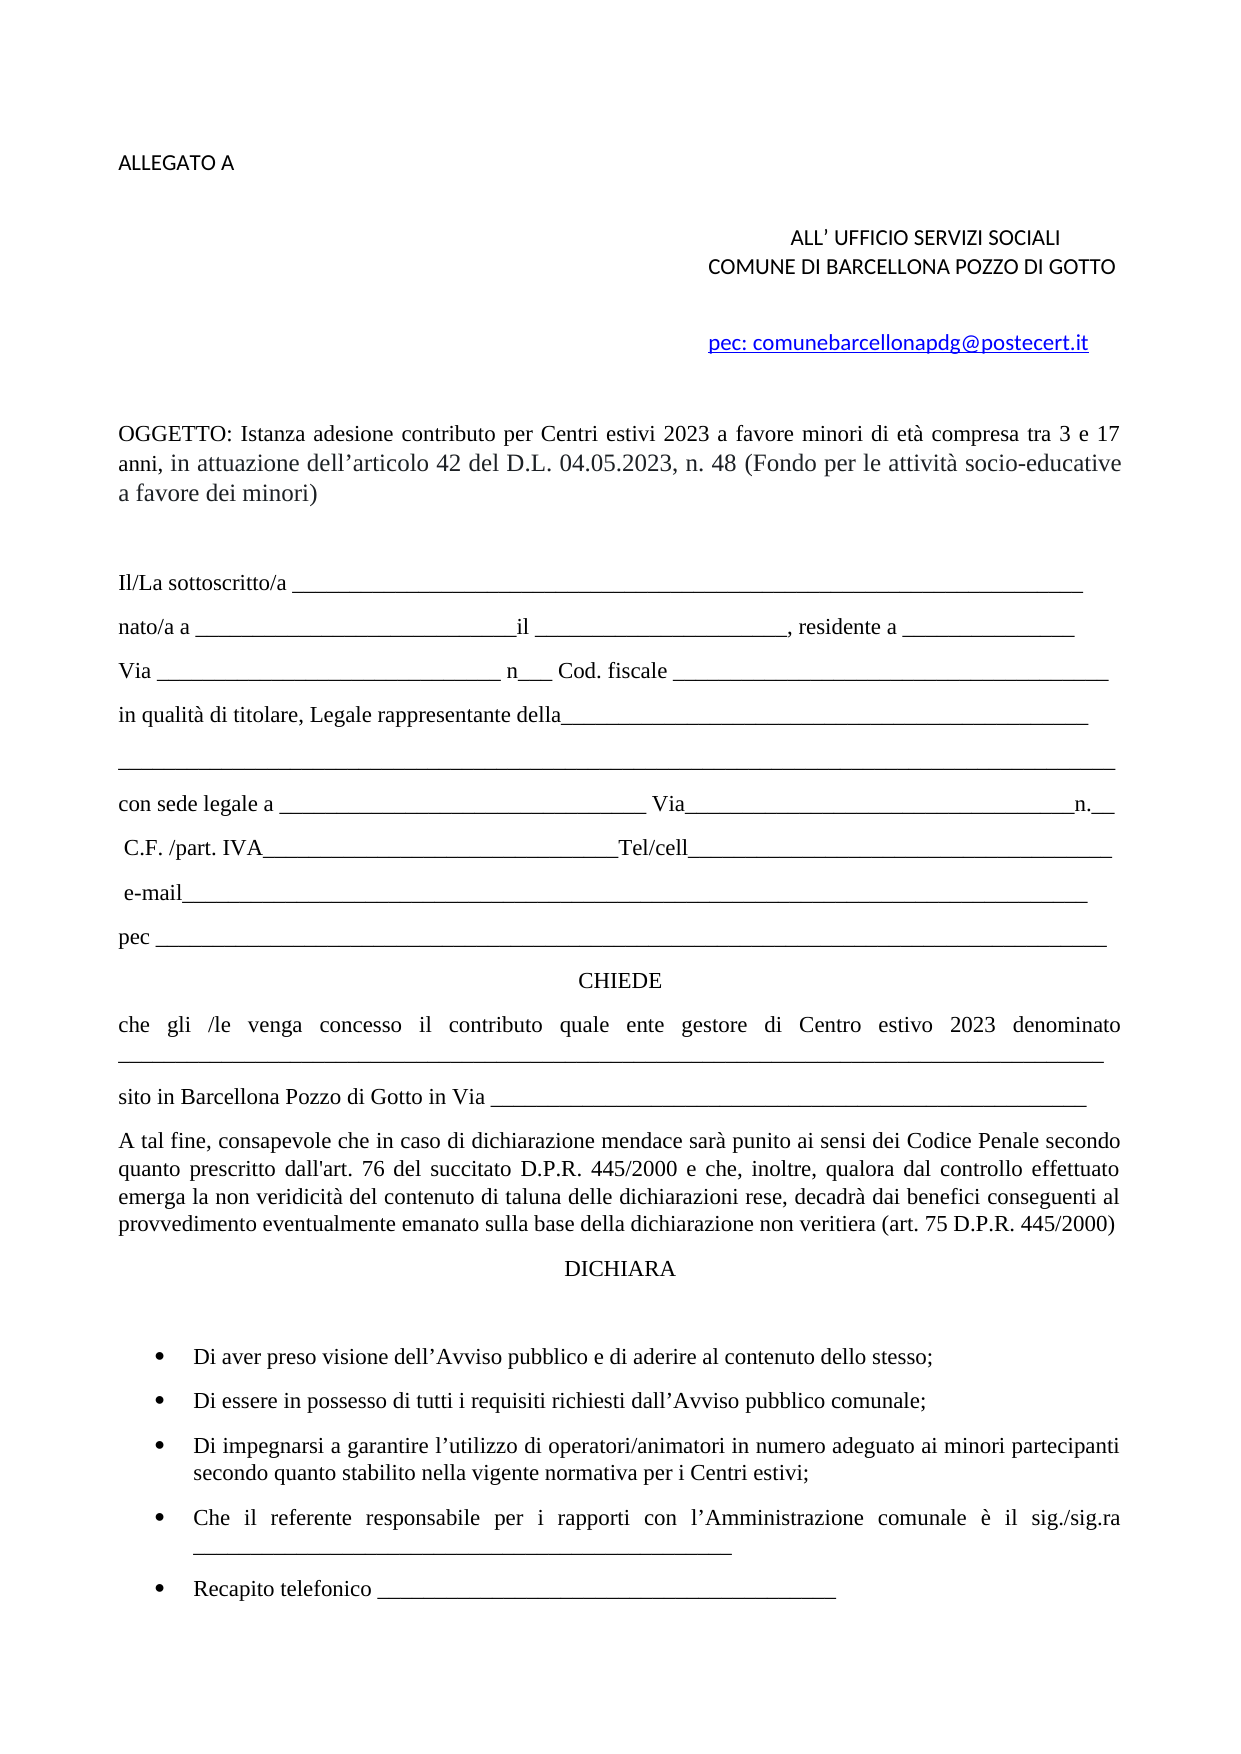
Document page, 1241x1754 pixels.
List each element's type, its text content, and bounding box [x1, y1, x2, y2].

text ALL’ UFFICIO SERVIZI SOCIALI [634, 223, 1122, 251]
list Di impegnarsi a garantire l’utilizzo di operatori/animatori in numero adeguato ai minori partecipanti secondo quanto stabilito nella vigente normativa per i Centri estivi; [156, 1432, 1122, 1486]
text con sede legale a ________________________________ Via__________________________________n.__ [118, 790, 1122, 816]
text C.F. /part. IVA_______________________________Tel/cell_____________________________________ [118, 834, 1122, 861]
text ALLEGATO A [118, 148, 1122, 205]
text Il/La sottoscritto/a _____________________________________________________________________ [118, 569, 1122, 595]
text in qualità di titolare, Legale rappresentante della______________________________________________ [118, 702, 1122, 728]
text _______________________________________________________________________________________ [118, 746, 1122, 772]
list Di essere in possesso di tutti i requisiti richiesti dall’Avviso pubblico comunale; [156, 1387, 1122, 1414]
text pec ___________________________________________________________________________________ [118, 923, 1122, 949]
text nato/a a ____________________________il ______________________, residente a _______________ [118, 613, 1122, 639]
text COMUNE DI BARCELLONA POZZO DI GOTTO [634, 252, 1122, 280]
text che gli /le venga concesso il contributo quale ente gestore di Centro estivo 2023 denominato ______________________________________________________________________________________ [118, 1011, 1122, 1065]
text A tal fine, consapevole che in caso di dichiarazione mendace sarà punito ai sensi dei Codice Penale secondo quanto prescritto dall'art. 76 del succitato D.P.R. 445/2000 e che, inoltre, qualora dal controllo effettuato emerga la non veridicità del contenuto di taluna delle dichiarazioni rese, decadrà dai benefici conseguenti al provvedimento eventualmente emanato sulla base della dichiarazione non veritiera (art. 75 D.P.R. 445/2000) [118, 1128, 1122, 1237]
text CHIEDE [118, 967, 1122, 993]
text e-mail_______________________________________________________________________________ [118, 879, 1122, 905]
text sito in Barcellona Pozzo di Gotto in Via ____________________________________________________ [118, 1083, 1122, 1110]
list Recapito telefonico ________________________________________ [156, 1576, 1122, 1602]
list Che il referente responsabile per i rapporti con l’Amministrazione comunale è il sig./sig.ra _______________________________________________ [156, 1504, 1122, 1558]
text Via ______________________________ n___ Cod. fiscale ______________________________________ [118, 657, 1122, 684]
list Di aver preso visione dell’Avviso pubblico e di aderire al contenuto dello stesso; [156, 1343, 1122, 1369]
text OGGETTO: Istanza adesione contributo per Centri estivi 2023 a favore minori di età compresa tra 3 e 17 anni, in attuazione dell’articolo 42 del D.L. 04.05.2023, n. 48 (Fondo per le attività socio-educative a favore dei minori) [118, 420, 1122, 506]
text DICHIARA [118, 1255, 1122, 1281]
text pec: comunebarcellonapdg@postecert.it [708, 328, 1122, 356]
